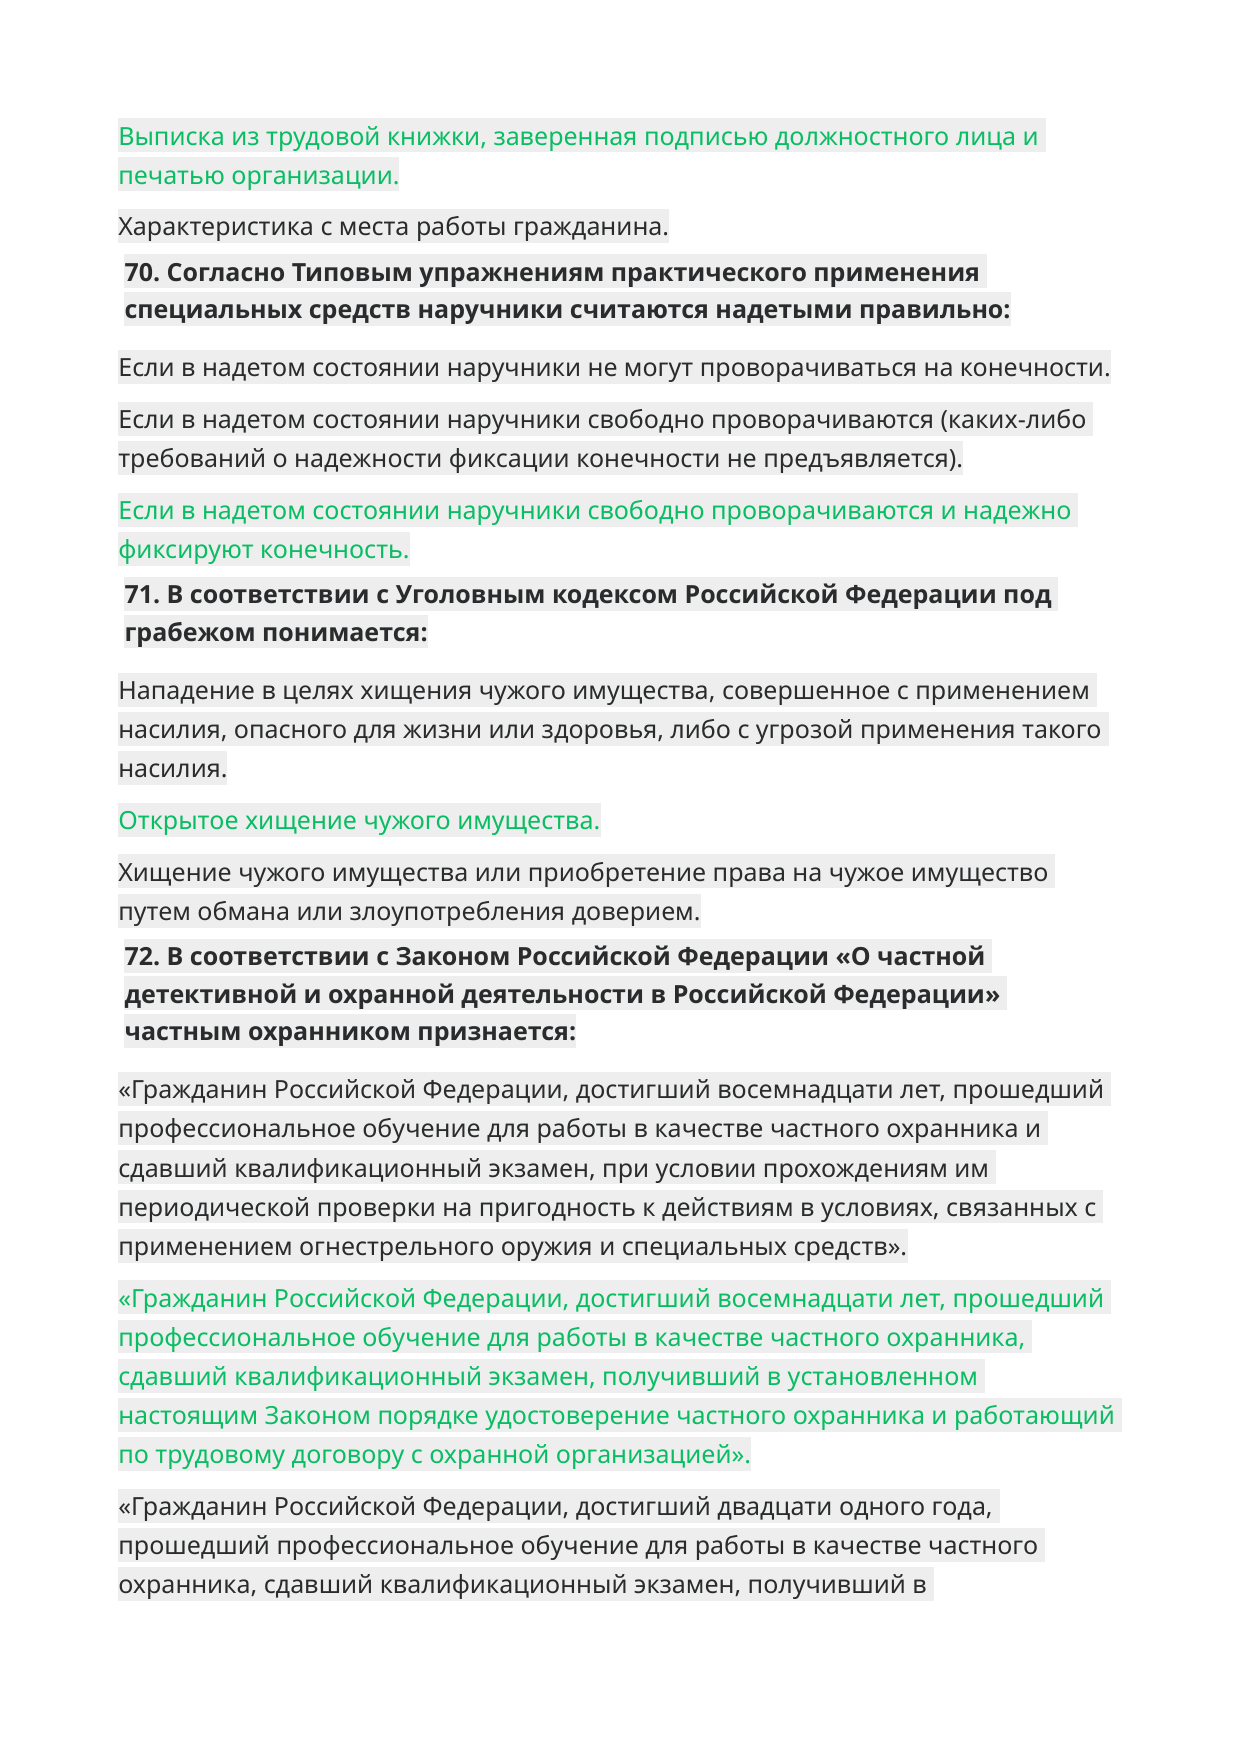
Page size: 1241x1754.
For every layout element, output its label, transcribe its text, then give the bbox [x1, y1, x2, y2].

subtitle 70. Согласно Типовым упражнениям практического применения специальных средств наручники считаются надетыми правильно: [124, 254, 1116, 326]
text «Гражданин Российской Федерации, достигший восемнадцати лет, прошедший профессиональное обучение для работы в качестве частного охранника и сдавший квалификационный экзамен, при условии прохождениям им периодической проверки на пригодность к действиям в условиях, связанных с применением огнестрельного оружия и специальных средств». [118, 1072, 1122, 1263]
text Если в надетом состоянии наручники свободно проворачиваются (каких-либо требований о надежности фиксации конечности не предъявляется). [118, 402, 1122, 475]
subtitle 72. В соответствии с Законом Российской Федерации «О частной детективной и охранной деятельности в Российской Федерации» частным охранником признается: [124, 939, 1116, 1048]
text Если в надетом состоянии наручники свободно проворачиваются и надежно фиксируют конечность. [118, 492, 1122, 566]
subtitle 71. В соответствии с Уголовным кодексом Российской Федерации под грабежом понимается: [124, 577, 1116, 648]
text Если в надетом состоянии наручники не могут проворачиваться на конечности. [118, 350, 1122, 384]
text Нападение в целях хищения чужого имущества, совершенное с применением насилия, опасного для жизни или здоровья, либо с угрозой применения такого насилия. [118, 673, 1122, 785]
text «Гражданин Российской Федерации, достигший восемнадцати лет, прошедший профессиональное обучение для работы в качестве частного охранника, сдавший квалификационный экзамен, получивший в установленном настоящим Законом порядке удостоверение частного охранника и работающий по трудовому договору с охранной организацией». [118, 1280, 1122, 1471]
text «Гражданин Российской Федерации, достигший двадцати одного года, прошедший профессиональное обучение для работы в качестве частного охранника, сдавший квалификационный экзамен, получивший в [118, 1489, 1122, 1601]
text Открытое хищение чужого имущества. [118, 803, 1122, 837]
text Хищение чужого имущества или приобретение права на чужое имущество путем обмана или злоупотребления доверием. [118, 854, 1122, 928]
text Выписка из трудовой книжки, заверенная подписью должностного лица и печатью организации. [118, 118, 1122, 191]
text Характеристика с места работы гражданина. [118, 209, 1122, 243]
